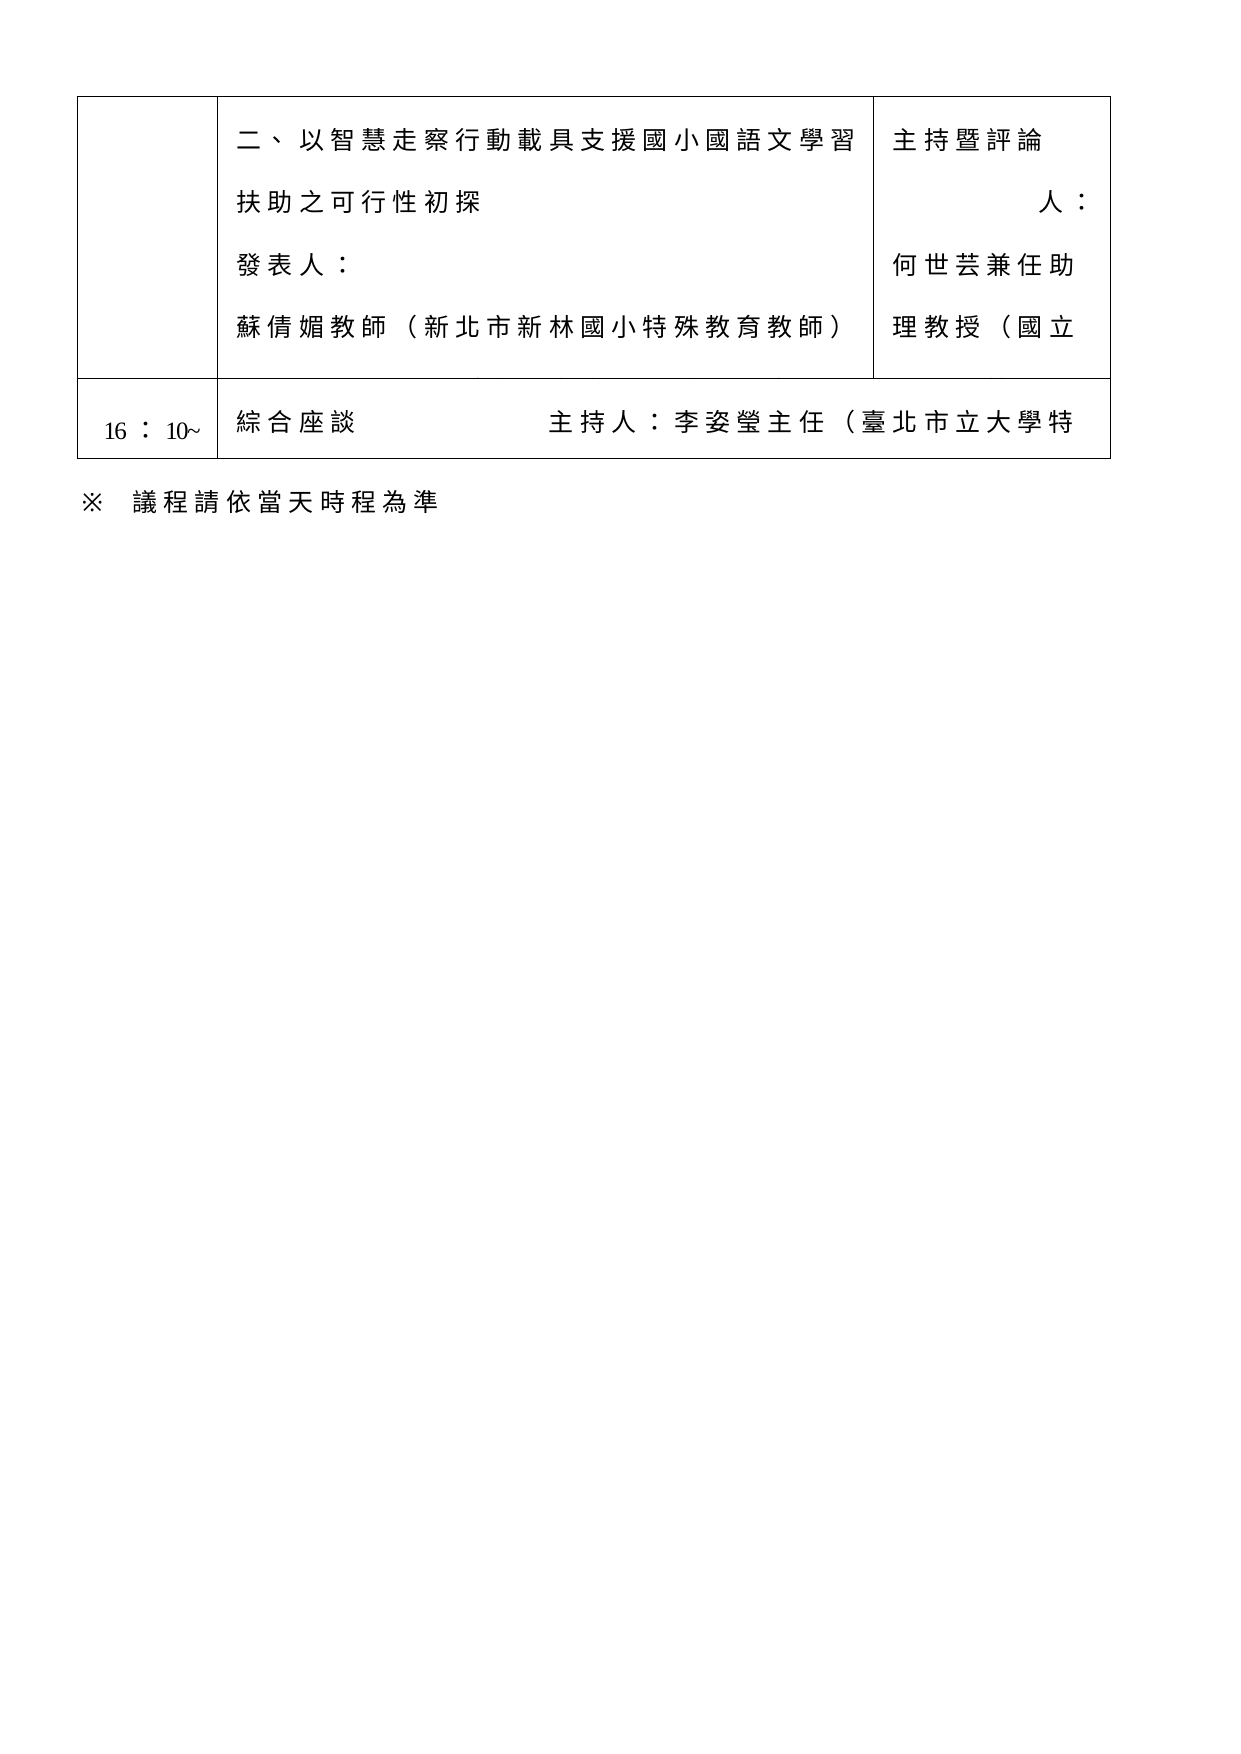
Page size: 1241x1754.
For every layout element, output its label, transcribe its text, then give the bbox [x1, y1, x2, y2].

list 議程請依當天時程為準 [0, 459, 1160, 522]
table_cell 綜合座談 主持人：李姿瑩主任（臺北市立大學特殊教育中心） [218, 379, 1110, 458]
table_cell 二、以智慧走察行動載具支援國小國語文學習扶助之可行性初探 發表人： 蘇倩媚教師（新北市新林國小特殊教育教師） 吳怡慧助理教授（臺北市立大學特殊教育學系） 黃旭鈞副教授（臺北市立大學教育行政與評鑑研究所） 陳秀芬前助理研究員（國立臺灣師範大學特殊教育中心） [218, 97, 873, 377]
table_cell 16：10~ 18：30 [78, 379, 217, 458]
table_cell 主持暨評論人： 何世芸兼任助理教授（國立臺灣師範大學特殊教育學系） [874, 97, 1110, 377]
table_cell [78, 97, 217, 377]
